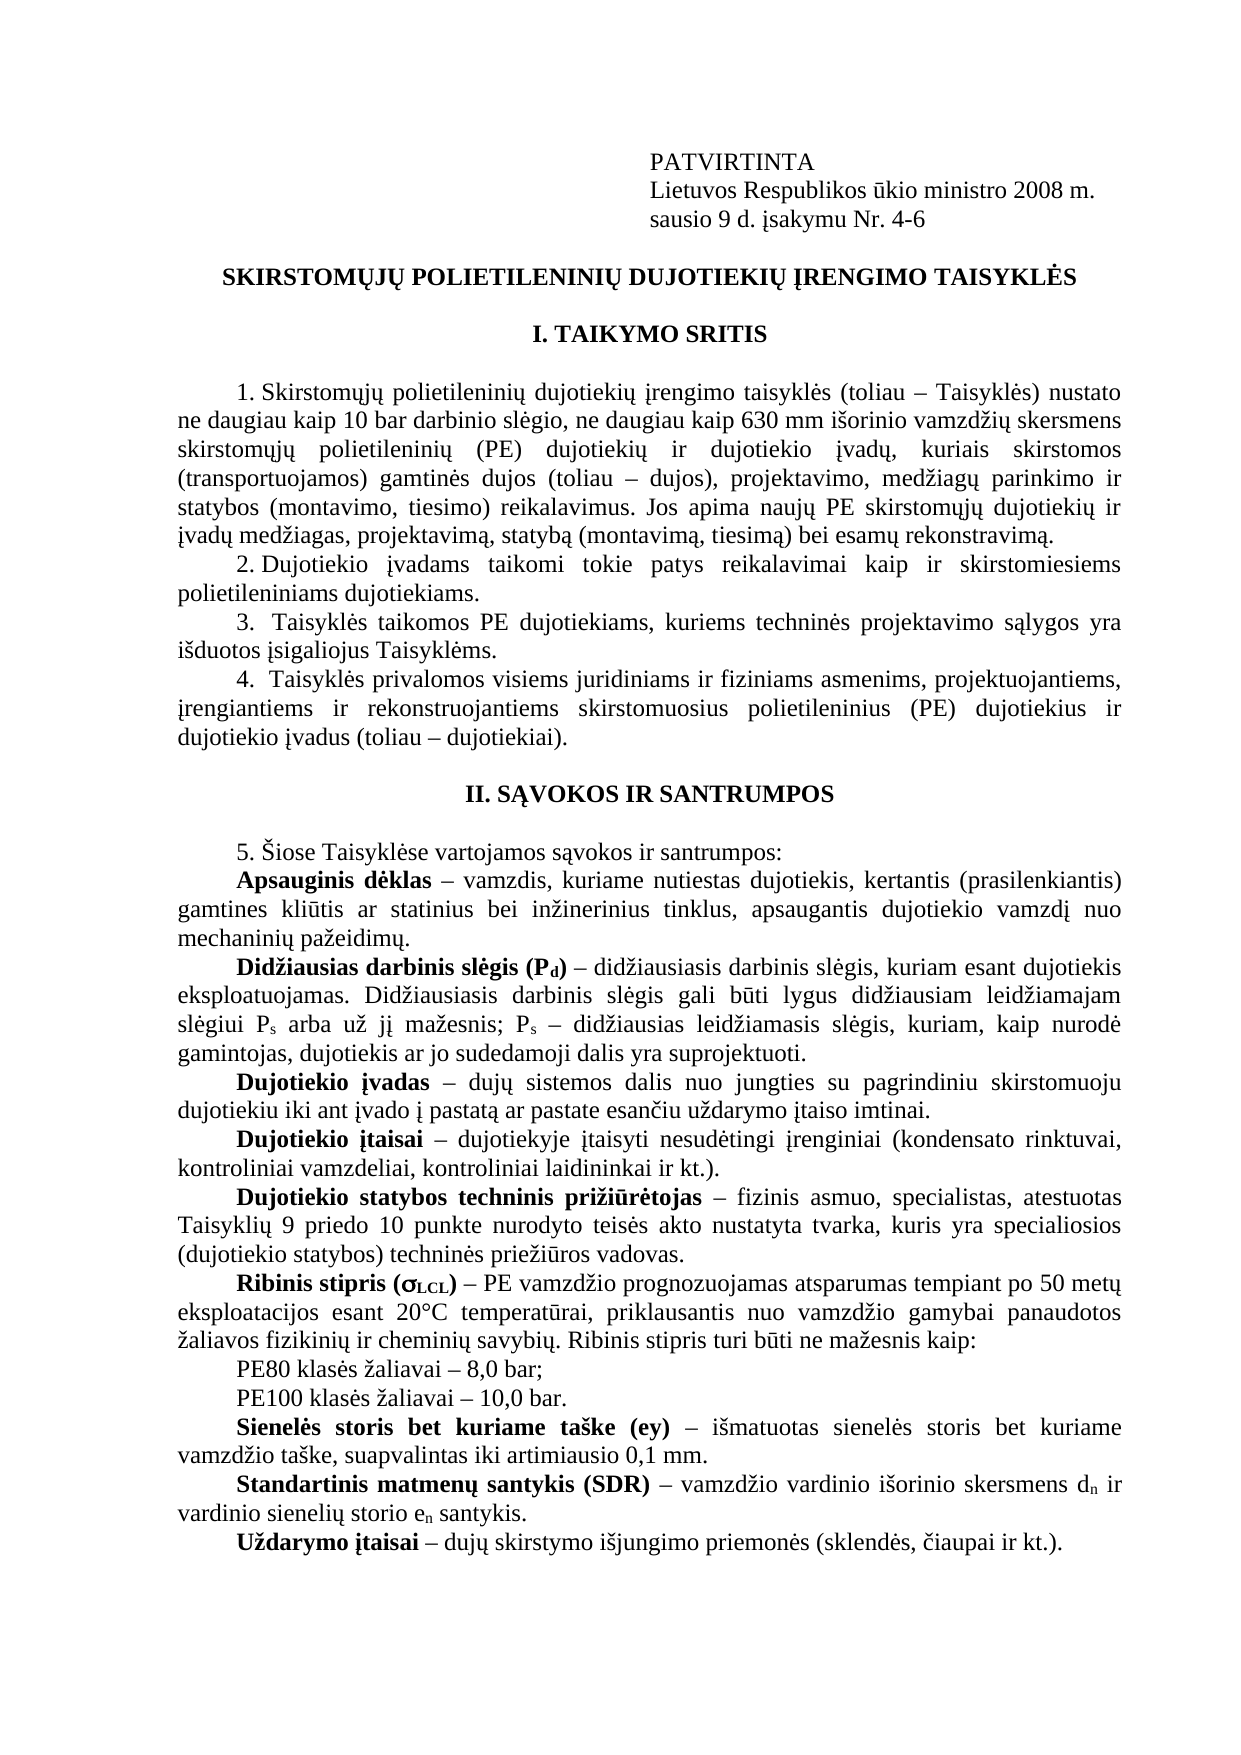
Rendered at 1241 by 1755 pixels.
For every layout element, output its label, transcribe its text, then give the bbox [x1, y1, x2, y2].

text Didžiausias darbinis slėgis (Pd) – didžiausiasis darbinis slėgis, kuriam esant dujotiekis eksploatuojamas. Didžiausiasis darbinis slėgis gali būti lygus didžiausiam leidžiamajam slėgiui Ps arba už jį mažesnis; Ps – didžiausias leidžiamasis slėgis, kuriam, kaip nurodė gamintojas, dujotiekis ar jo sudedamoji dalis yra suprojektuoti. [177, 952, 1122, 1067]
text 2. Dujotiekio įvadams taikomi tokie patys reikalavimai kaip ir skirstomiesiems polietileniniams dujotiekiams. [177, 549, 1122, 607]
text 4. Taisyklės privalomos visiems juridiniams ir fiziniams asmenims, projektuojantiems, įrengiantiems ir rekonstruojantiems skirstomuosius polietileninius (PE) dujotiekius ir dujotiekio įvadus (toliau – dujotiekiai). [177, 664, 1122, 751]
text Ribinis stipris (sigmaLCL) – PE vamzdžio prognozuojamas atsparumas tempiant po 50 metų eksploatacijos esant 20°C temperatūrai, priklausantis nuo vamzdžio gamybai panaudotos žaliavos fizikinių ir cheminių savybių. Ribinis stipris turi būti ne mažesnis kaip: [177, 1268, 1122, 1354]
text SKIRSTOMŲJŲ POLIETILENINIŲ DUJOTIEKIŲ ĮRENGIMO TAISYKLĖS [177, 262, 1122, 291]
text Dujotiekio statybos techninis prižiūrėtojas – fizinis asmuo, specialistas, atestuotas Taisyklių 9 priedo 10 punkte nurodyto teisės akto nustatyta tvarka, kuris yra specialiosios (dujotiekio statybos) techninės priežiūros vadovas. [177, 1182, 1122, 1268]
text Lietuvos Respublikos ūkio ministro 2008 m. sausio 9 d. įsakymu Nr. 4-6 [649, 176, 1122, 233]
text I. TAIKYMO SRITIS [177, 319, 1122, 348]
text PATVIRTINTA [649, 147, 1122, 176]
text 5. Šiose Taisyklėse vartojamos sąvokos ir santrumpos: [177, 837, 1122, 866]
text PE80 klasės žaliavai – 8,0 bar; [177, 1354, 1122, 1383]
text Apsauginis dėklas – vamzdis, kuriame nutiestas dujotiekis, kertantis (prasilenkiantis) gamtines kliūtis ar statinius bei inžinerinius tinklus, apsaugantis dujotiekio vamzdį nuo mechaninių pažeidimų. [177, 866, 1122, 952]
text Uždarymo įtaisai – dujų skirstymo išjungimo priemonės (sklendės, čiaupai ir kt.). [177, 1527, 1122, 1556]
text II. SĄVOKOS IR SANTRUMPOS [177, 779, 1122, 808]
text 1. Skirstomųjų polietileninių dujotiekių įrengimo taisyklės (toliau – Taisyklės) nustato ne daugiau kaip 10 bar darbinio slėgio, ne daugiau kaip 630 mm išorinio vamzdžių skersmens skirstomųjų polietileninių (PE) dujotiekių ir dujotiekio įvadų, kuriais skirstomos (transportuojamos) gamtinės dujos (toliau – dujos), projektavimo, medžiagų parinkimo ir statybos (montavimo, tiesimo) reikalavimus. Jos apima naujų PE skirstomųjų dujotiekių ir įvadų medžiagas, projektavimą, statybą (montavimą, tiesimą) bei esamų rekonstravimą. [177, 377, 1122, 549]
text Standartinis matmenų santykis (SDR) – vamzdžio vardinio išorinio skersmens dn ir vardinio sienelių storio en santykis. [177, 1469, 1122, 1527]
text Dujotiekio įtaisai – dujotiekyje įtaisyti nesudėtingi įrenginiai (kondensato rinktuvai, kontroliniai vamzdeliai, kontroliniai laidininkai ir kt.). [177, 1124, 1122, 1182]
text 3. Taisyklės taikomos PE dujotiekiams, kuriems techninės projektavimo sąlygos yra išduotos įsigaliojus Taisyklėms. [177, 607, 1122, 664]
text Dujotiekio įvadas – dujų sistemos dalis nuo jungties su pagrindiniu skirstomuoju dujotiekiu iki ant įvado į pastatą ar pastate esančiu uždarymo įtaiso imtinai. [177, 1067, 1122, 1124]
text PE100 klasės žaliavai – 10,0 bar. [177, 1383, 1122, 1412]
text Sienelės storis bet kuriame taške (ey) – išmatuotas sienelės storis bet kuriame vamzdžio taške, suapvalintas iki artimiausio 0,1 mm. [177, 1412, 1122, 1469]
